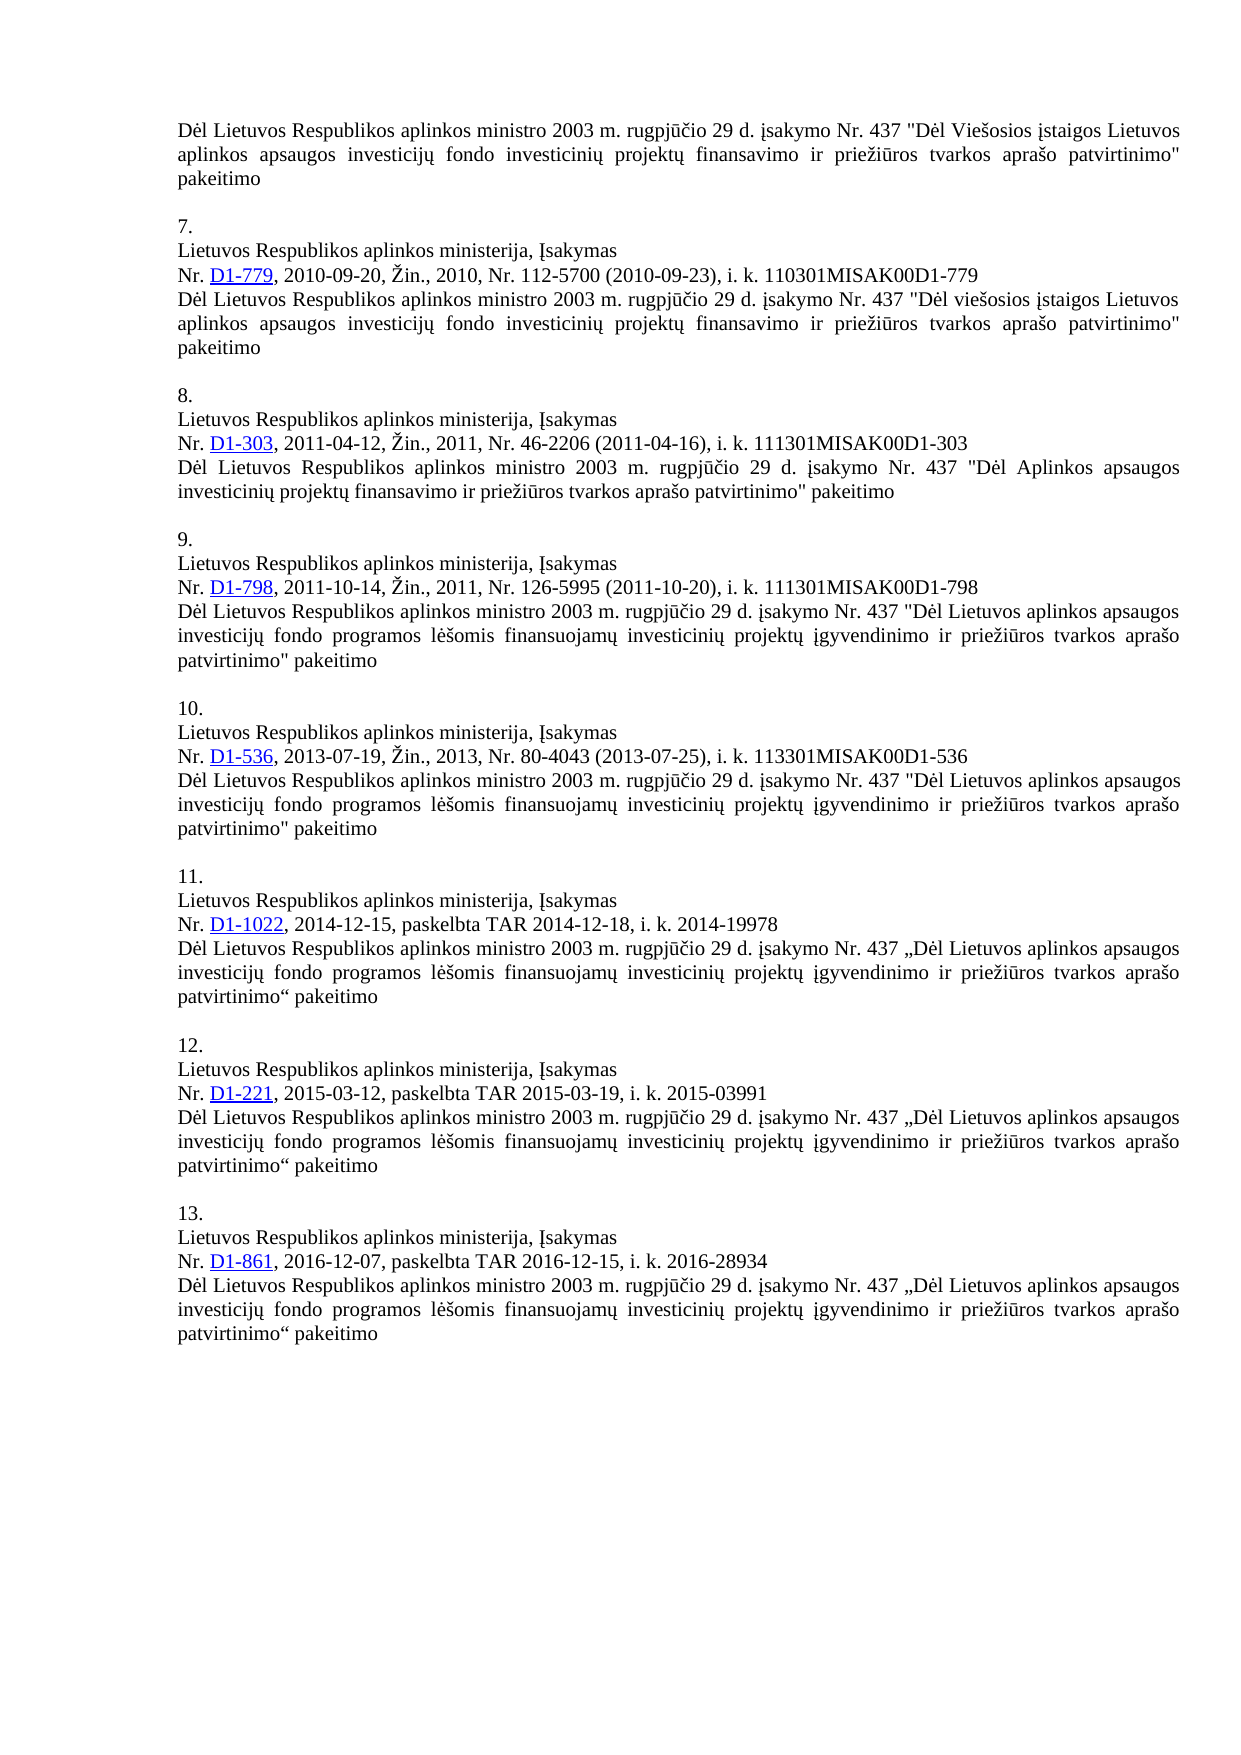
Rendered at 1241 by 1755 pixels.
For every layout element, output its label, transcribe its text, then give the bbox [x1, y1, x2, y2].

text Lietuvos Respublikos aplinkos ministerija, Įsakymas [177, 888, 1181, 912]
text Dėl Lietuvos Respublikos aplinkos ministro 2003 m. rugpjūčio 29 d. įsakymo Nr. 437 "Dėl Viešosios įstaigos Lietuvos aplinkos apsaugos investicijų fondo investicinių projektų finansavimo ir priežiūros tvarkos aprašo patvirtinimo" pakeitimo [177, 118, 1181, 190]
text Lietuvos Respublikos aplinkos ministerija, Įsakymas [177, 238, 1181, 262]
text Nr. D1-536, 2013-07-19, Žin., 2013, Nr. 80-4043 (2013-07-25), i. k. 113301MISAK00D1-536 [177, 744, 1181, 768]
text 7. [177, 214, 1181, 238]
text 12. [177, 1032, 1181, 1057]
text Nr. D1-861, 2016-12-07, paskelbta TAR 2016-12-15, i. k. 2016-28934 [177, 1249, 1181, 1273]
text Dėl Lietuvos Respublikos aplinkos ministro 2003 m. rugpjūčio 29 d. įsakymo Nr. 437 "Dėl viešosios įstaigos Lietuvos aplinkos apsaugos investicijų fondo investicinių projektų finansavimo ir priežiūros tvarkos aprašo patvirtinimo" pakeitimo [177, 287, 1181, 359]
text Nr. D1-779, 2010-09-20, Žin., 2010, Nr. 112-5700 (2010-09-23), i. k. 110301MISAK00D1-779 [177, 262, 1181, 287]
text Nr. D1-303, 2011-04-12, Žin., 2011, Nr. 46-2206 (2011-04-16), i. k. 111301MISAK00D1-303 [177, 431, 1181, 455]
text Dėl Lietuvos Respublikos aplinkos ministro 2003 m. rugpjūčio 29 d. įsakymo Nr. 437 „Dėl Lietuvos aplinkos apsaugos investicijų fondo programos lėšomis finansuojamų investicinių projektų įgyvendinimo ir priežiūros tvarkos aprašo patvirtinimo“ pakeitimo [177, 1273, 1181, 1345]
text Lietuvos Respublikos aplinkos ministerija, Įsakymas [177, 1057, 1181, 1081]
text Dėl Lietuvos Respublikos aplinkos ministro 2003 m. rugpjūčio 29 d. įsakymo Nr. 437 „Dėl Lietuvos aplinkos apsaugos investicijų fondo programos lėšomis finansuojamų investicinių projektų įgyvendinimo ir priežiūros tvarkos aprašo patvirtinimo“ pakeitimo [177, 1105, 1181, 1177]
text Nr. D1-798, 2011-10-14, Žin., 2011, Nr. 126-5995 (2011-10-20), i. k. 111301MISAK00D1-798 [177, 575, 1181, 599]
text 9. [177, 527, 1181, 551]
text Lietuvos Respublikos aplinkos ministerija, Įsakymas [177, 407, 1181, 431]
text Dėl Lietuvos Respublikos aplinkos ministro 2003 m. rugpjūčio 29 d. įsakymo Nr. 437 "Dėl Lietuvos aplinkos apsaugos investicijų fondo programos lėšomis finansuojamų investicinių projektų įgyvendinimo ir priežiūros tvarkos aprašo patvirtinimo" pakeitimo [177, 599, 1181, 672]
text Lietuvos Respublikos aplinkos ministerija, Įsakymas [177, 720, 1181, 744]
text 8. [177, 383, 1181, 407]
text Nr. D1-221, 2015-03-12, paskelbta TAR 2015-03-19, i. k. 2015-03991 [177, 1081, 1181, 1105]
text Nr. D1-1022, 2014-12-15, paskelbta TAR 2014-12-18, i. k. 2014-19978 [177, 912, 1181, 936]
text Lietuvos Respublikos aplinkos ministerija, Įsakymas [177, 551, 1181, 575]
text 13. [177, 1201, 1181, 1225]
text Dėl Lietuvos Respublikos aplinkos ministro 2003 m. rugpjūčio 29 d. įsakymo Nr. 437 „Dėl Lietuvos aplinkos apsaugos investicijų fondo programos lėšomis finansuojamų investicinių projektų įgyvendinimo ir priežiūros tvarkos aprašo patvirtinimo“ pakeitimo [177, 936, 1181, 1008]
text 10. [177, 696, 1181, 720]
text Dėl Lietuvos Respublikos aplinkos ministro 2003 m. rugpjūčio 29 d. įsakymo Nr. 437 "Dėl Aplinkos apsaugos investicinių projektų finansavimo ir priežiūros tvarkos aprašo patvirtinimo" pakeitimo [177, 455, 1181, 503]
text 11. [177, 864, 1181, 888]
text Dėl Lietuvos Respublikos aplinkos ministro 2003 m. rugpjūčio 29 d. įsakymo Nr. 437 "Dėl Lietuvos aplinkos apsaugos investicijų fondo programos lėšomis finansuojamų investicinių projektų įgyvendinimo ir priežiūros tvarkos aprašo patvirtinimo" pakeitimo [177, 768, 1181, 840]
text Lietuvos Respublikos aplinkos ministerija, Įsakymas [177, 1225, 1181, 1249]
